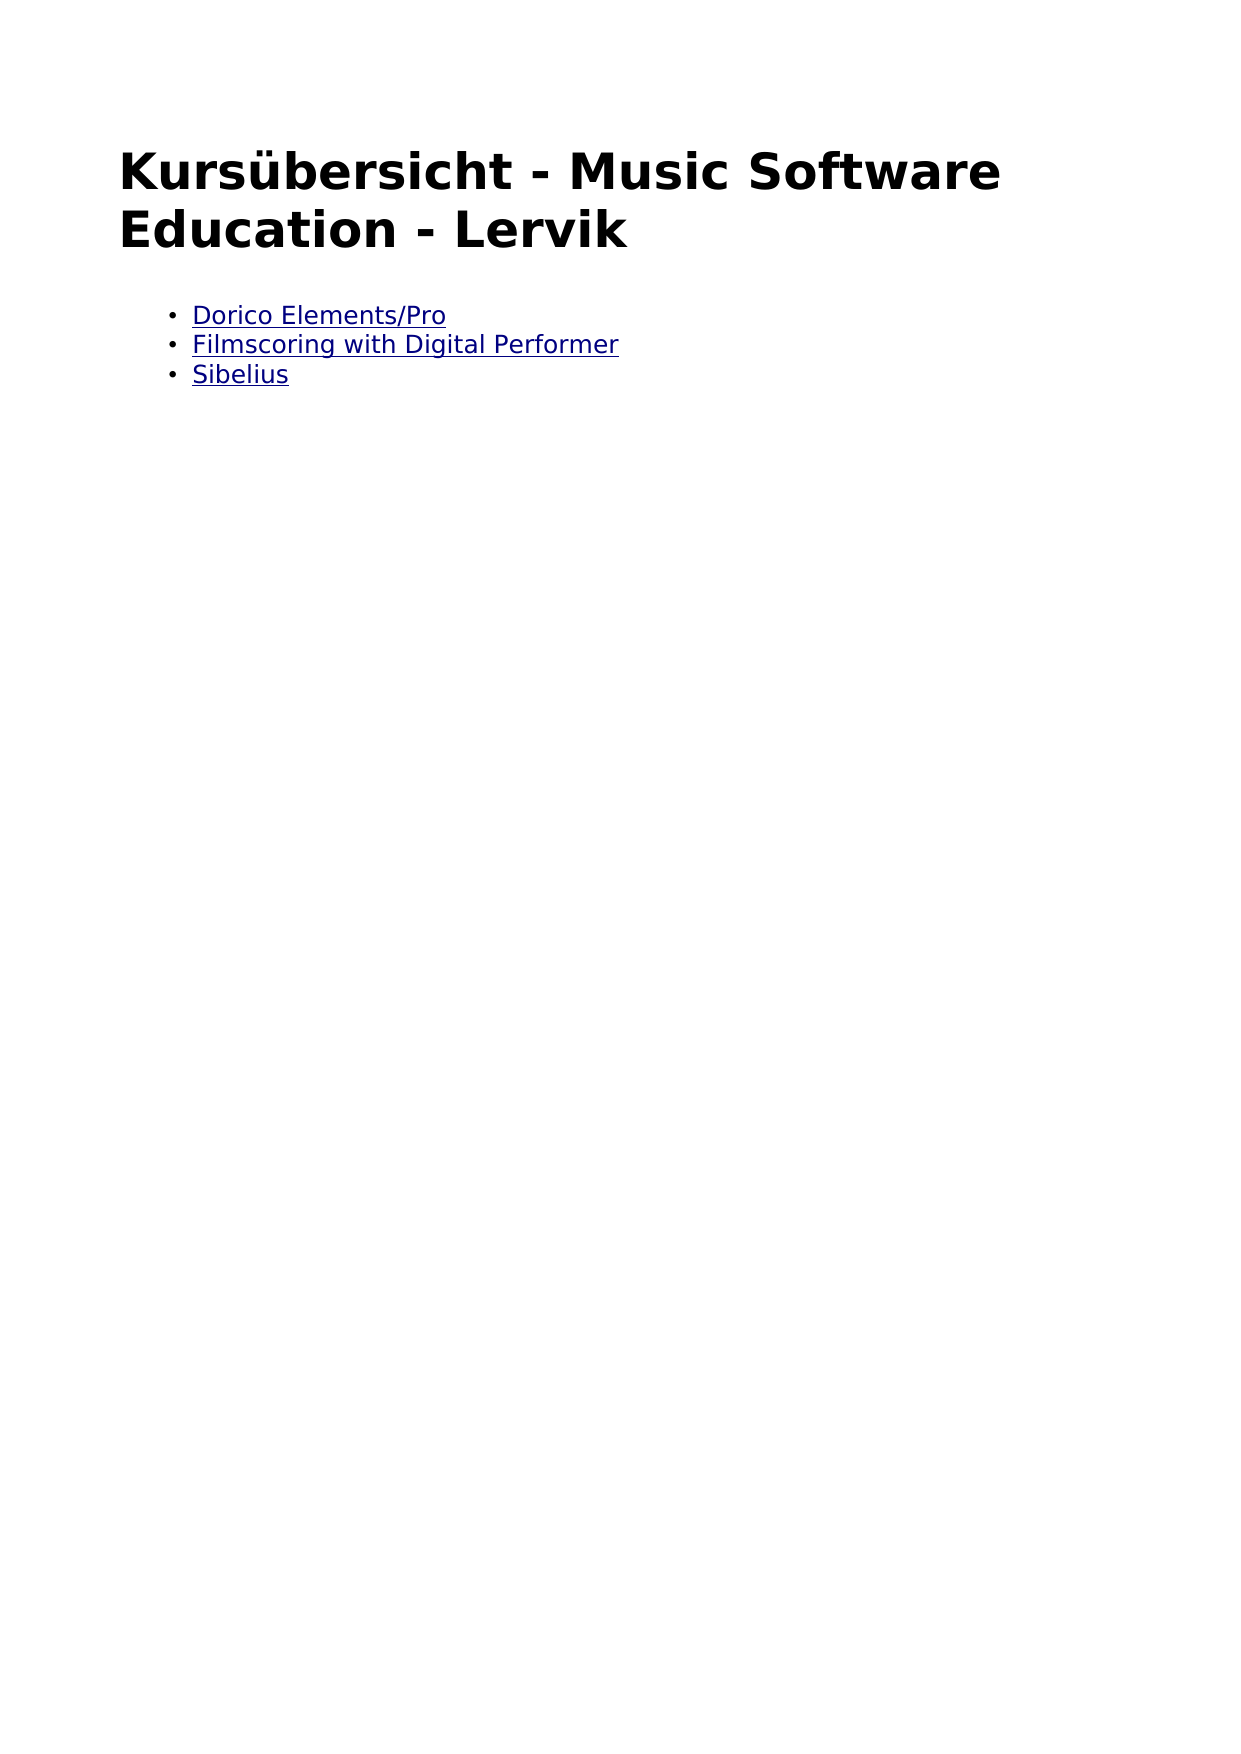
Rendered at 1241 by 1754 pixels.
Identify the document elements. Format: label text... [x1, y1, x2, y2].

list Sibelius [177, 360, 1122, 389]
list Dorico Elements/Pro [177, 302, 1122, 331]
list Filmscoring with Digital Performer [177, 331, 1122, 360]
subtitle Kursübersicht - Music Software Education - Lervik [118, 143, 1122, 259]
